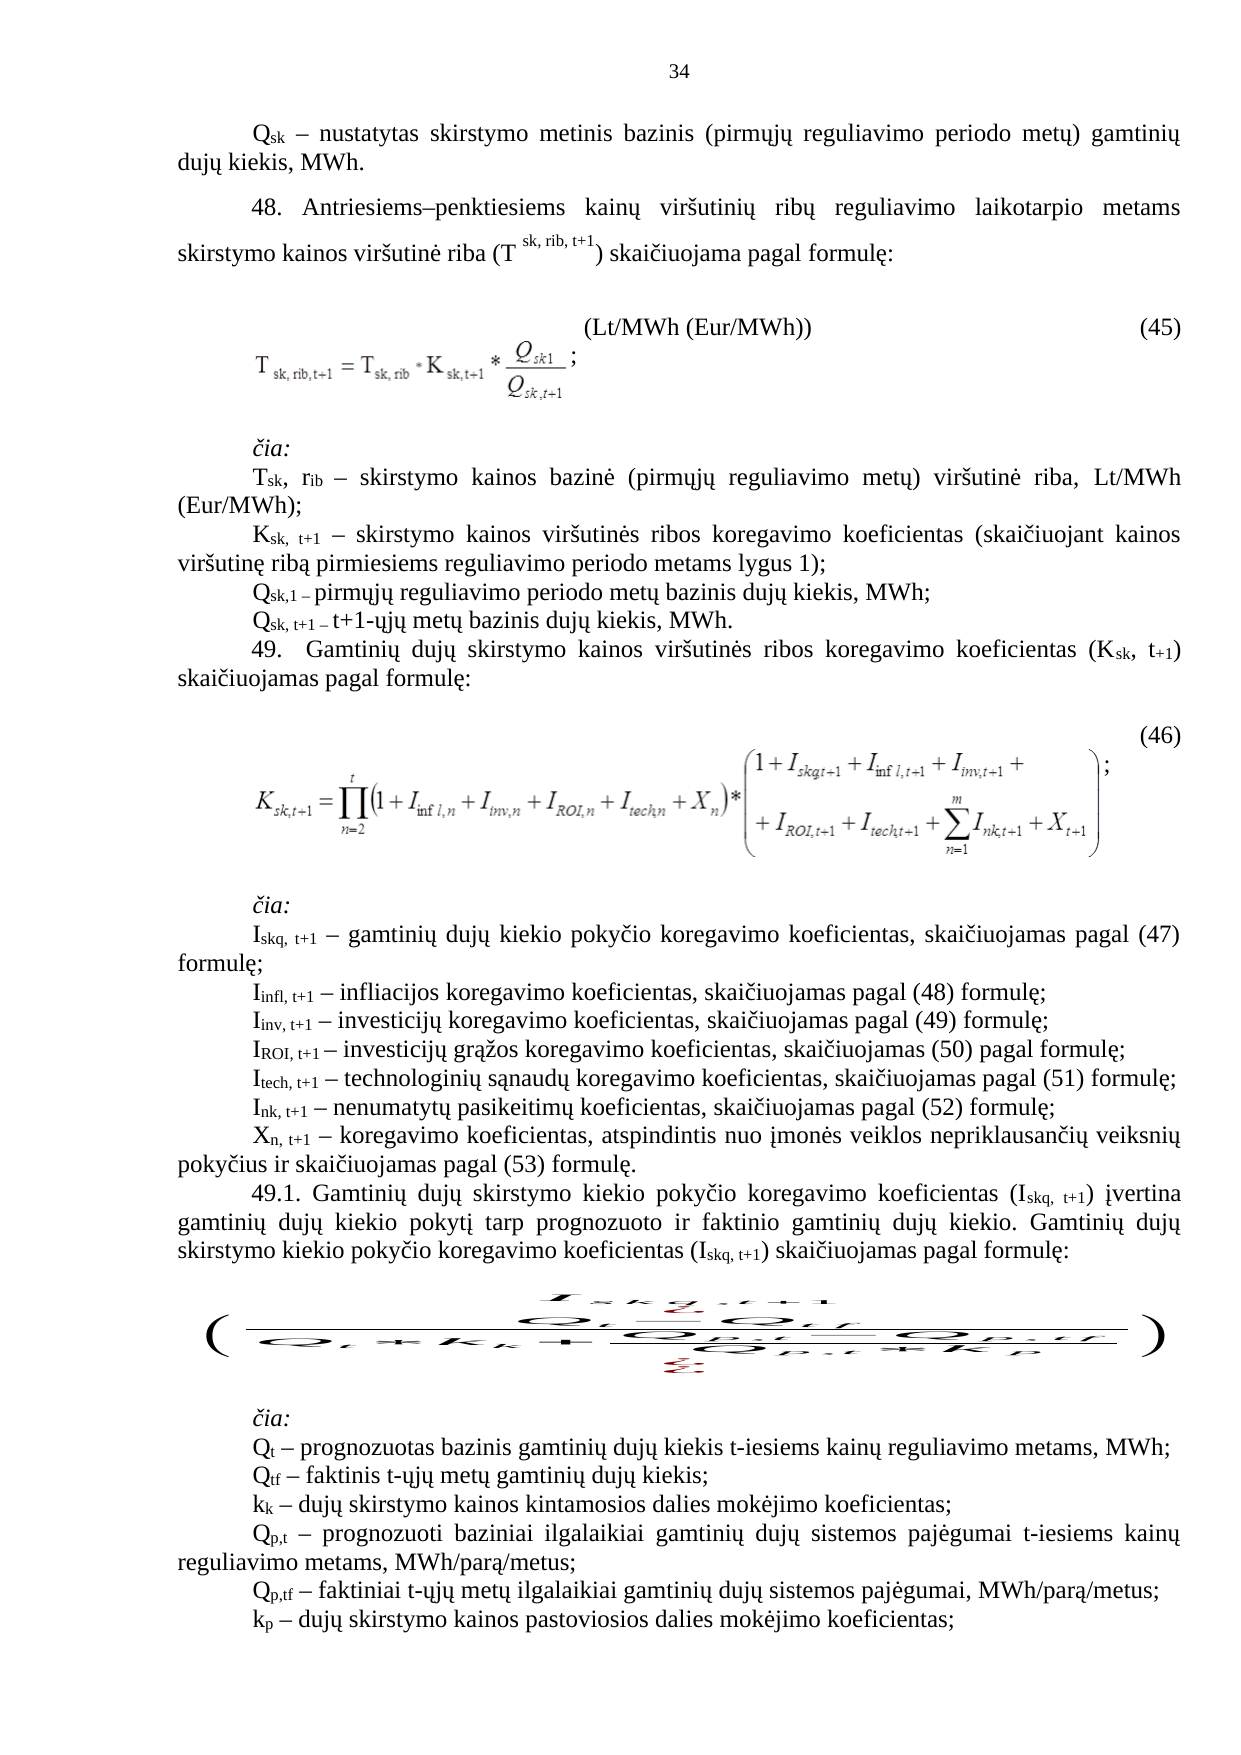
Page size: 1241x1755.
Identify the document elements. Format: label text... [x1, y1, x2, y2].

text 48. Antriesiems–penktiesiems kainų viršutinių ribų reguliavimo laikotarpio metams skirstymo kainos viršutinė riba (T sk, rib, t+1) skaičiuojama pagal formulę: [177, 176, 1181, 266]
text Tsk, rib – skirstymo kainos bazinė (pirmųjų reguliavimo metų) viršutinė riba, Lt/MWh (Eur/MWh); [177, 462, 1181, 519]
text Qsk – nustatytas skirstymo metinis bazinis (pirmųjų reguliavimo periodo metų) gamtinių dujų kiekis, MWh. [177, 118, 1181, 176]
text kp – dujų skirstymo kainos pastoviosios dalies mokėjimo koeficientas; [177, 1604, 1181, 1633]
text čia: [177, 1403, 1181, 1432]
text Iinfl, t+1 – infliacijos koregavimo koeficientas, skaičiuojamas pagal (48) formulę; [177, 977, 1181, 1006]
text Iskq, t+1 – gamtinių dujų kiekio pokyčio koregavimo koeficientas, skaičiuojamas pagal (47) formulę; [177, 919, 1181, 977]
text Iinv, t+1 – investicijų koregavimo koeficientas, skaičiuojamas pagal (49) formulę; [177, 1006, 1181, 1034]
text Qsk, t+1 – t+1-ųjų metų bazinis dujų kiekis, MWh. [177, 605, 1181, 634]
text Itech, t+1 – technologinių sąnaudų koregavimo koeficientas, skaičiuojamas pagal (51) formulę; [177, 1063, 1181, 1092]
text 49.1. Gamtinių dujų skirstymo kiekio pokyčio koregavimo koeficientas (Iskq, t+1) įvertina gamtinių dujų kiekio pokytį tarp prognozuoto ir faktinio gamtinių dujų kiekio. Gamtinių dujų skirstymo kiekio pokyčio koregavimo koeficientas (Iskq, t+1) skaičiuojamas pagal formulę: [177, 1178, 1181, 1264]
text kk – dujų skirstymo kainos kintamosios dalies mokėjimo koeficientas; [177, 1489, 1181, 1518]
text Xn, t+1 – koregavimo koeficientas, atspindintis nuo įmonės veiklos nepriklausančių veiksnių pokyčius ir skaičiuojamas pagal (53) formulę. [177, 1121, 1181, 1178]
text čia: [177, 433, 1181, 462]
text ; (46) [177, 720, 1181, 862]
text Qp,tf – faktiniai t-ųjų metų ilgalaikiai gamtinių dujų sistemos pajėgumai, MWh/parą/metus; [177, 1576, 1181, 1604]
text čia: [177, 891, 1181, 919]
text Qsk,1 – pirmųjų reguliavimo periodo metų bazinis dujų kiekis, MWh; [177, 577, 1181, 605]
text Qp,t – prognozuoti baziniai ilgalaikiai gamtinių dujų sistemos pajėgumai t-iesiems kainų reguliavimo metams, MWh/parą/metus; [177, 1518, 1181, 1576]
text Ink, t+1 – nenumatytų pasikeitimų koeficientas, skaičiuojamas pagal (52) formulę; [177, 1092, 1181, 1121]
text Qt – prognozuotas bazinis gamtinių dujų kiekis t-iesiems kainų reguliavimo metams, MWh; [177, 1432, 1181, 1461]
text IROI, t+1 – investicijų grąžos koregavimo koeficientas, skaičiuojamas (50) pagal formulę; [177, 1034, 1181, 1063]
text ; (Lt/MWh (Eur/MWh)) (45) [177, 312, 1181, 404]
text Qtf – faktinis t-ųjų metų gamtinių dujų kiekis; [177, 1461, 1181, 1489]
text Ksk, t+1 – skirstymo kainos viršutinės ribos koregavimo koeficientas (skaičiuojant kainos viršutinę ribą pirmiesiems reguliavimo periodo metams lygus 1); [177, 519, 1181, 577]
text 49. Gamtinių dujų skirstymo kainos viršutinės ribos koregavimo koeficientas (Ksk, t+1) skaičiuojamas pagal formulę: [177, 634, 1181, 692]
